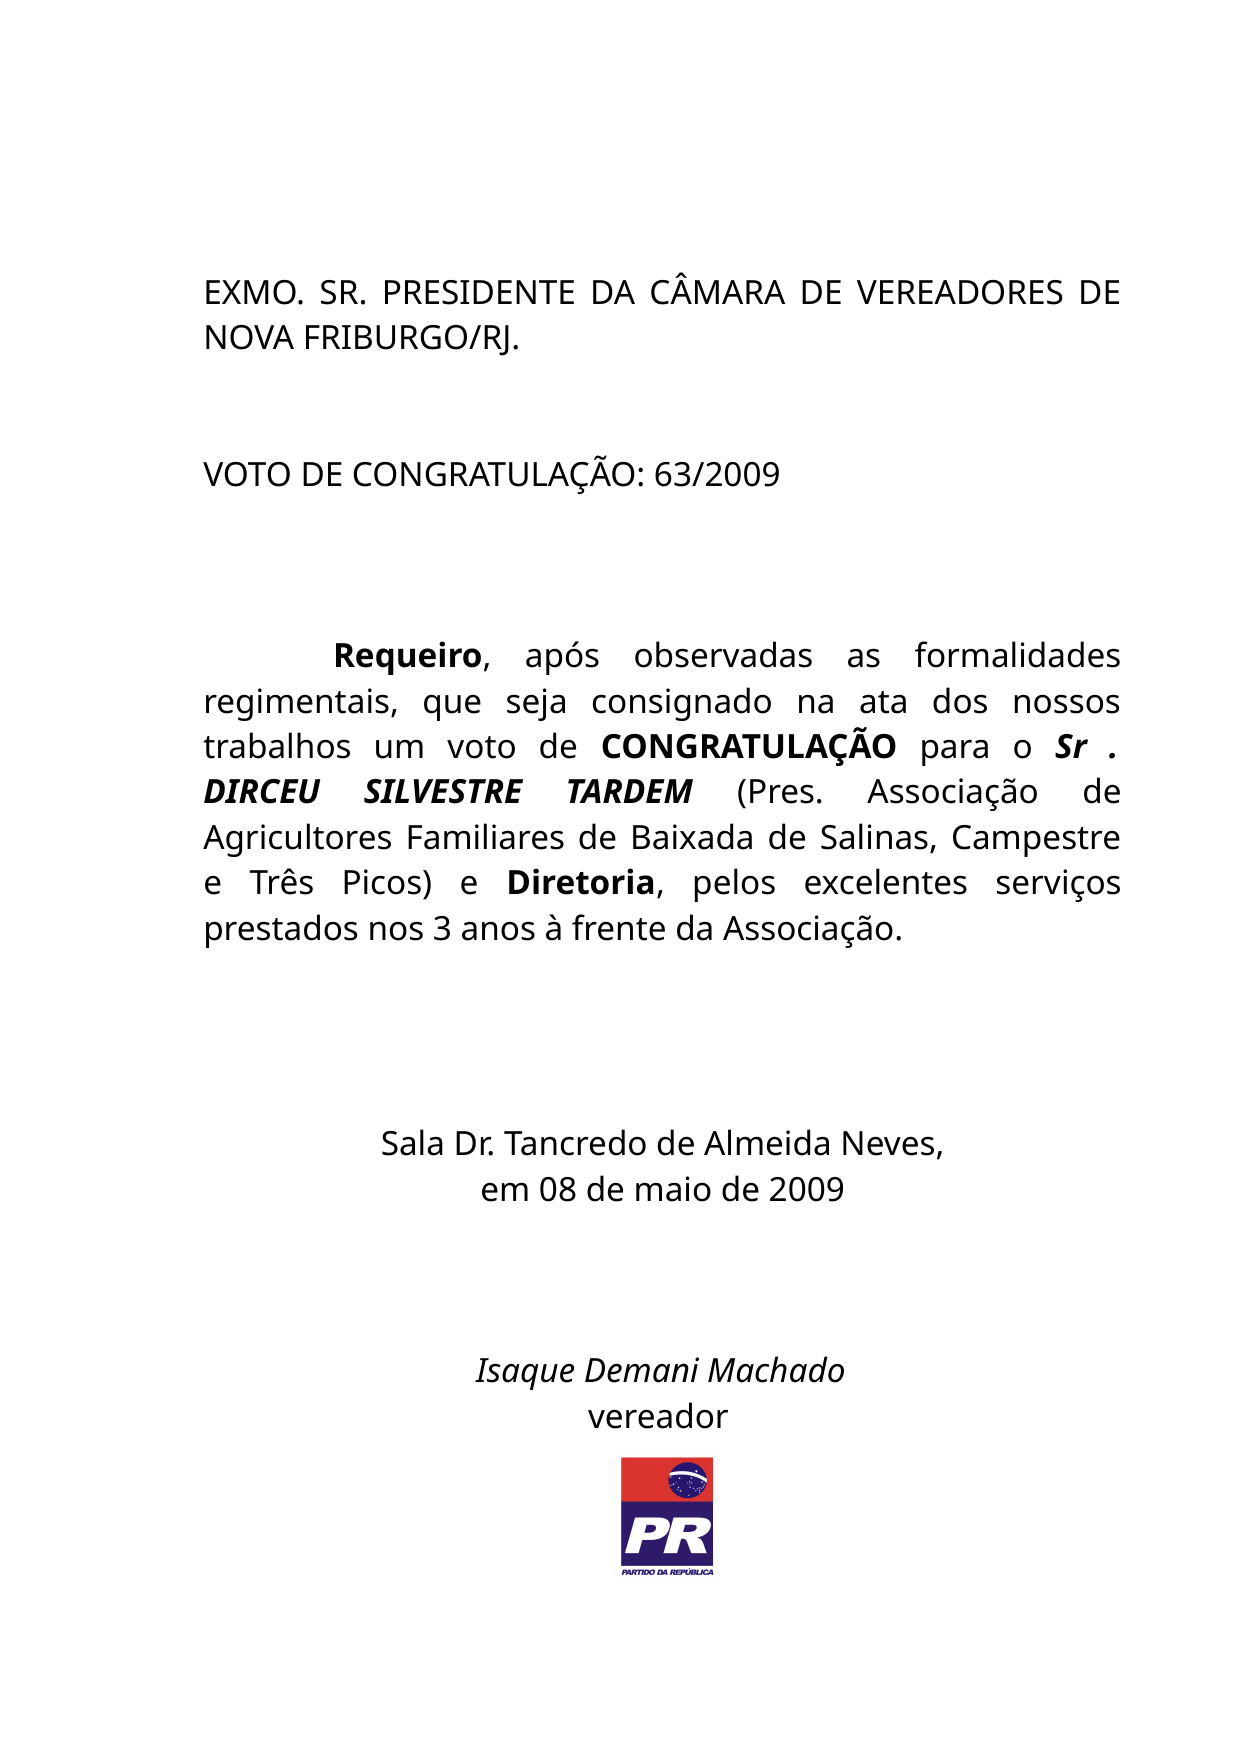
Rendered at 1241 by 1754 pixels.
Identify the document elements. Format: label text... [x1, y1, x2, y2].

text EXMO. SR. PRESIDENTE DA CÂMARA DE VEREADORES DE NOVA FRIBURGO/RJ. [203, 269, 1122, 359]
picture [614, 1450, 721, 1581]
text Isaque Demani Machado [203, 1347, 1122, 1393]
text em 08 de maio de 2009 [203, 1166, 1122, 1211]
text Sala Dr. Tancredo de Almeida Neves, [203, 1120, 1122, 1166]
text Requeiro, após observadas as formalidades regimentais, que seja consignado na ata dos nossos trabalhos um voto de CONGRATULAÇÃO para o Sr . DIRCEU SILVESTRE TARDEM (Pres. Associação de Agricultores Familiares de Baixada de Salinas, Campestre e Três Picos) e Diretoria, pelos excelentes serviços prestados nos 3 anos à frente da Associação. [203, 632, 1122, 950]
text vereador [203, 1393, 1122, 1438]
text VOTO DE CONGRATULAÇÃO: 63/2009 [203, 450, 1122, 496]
